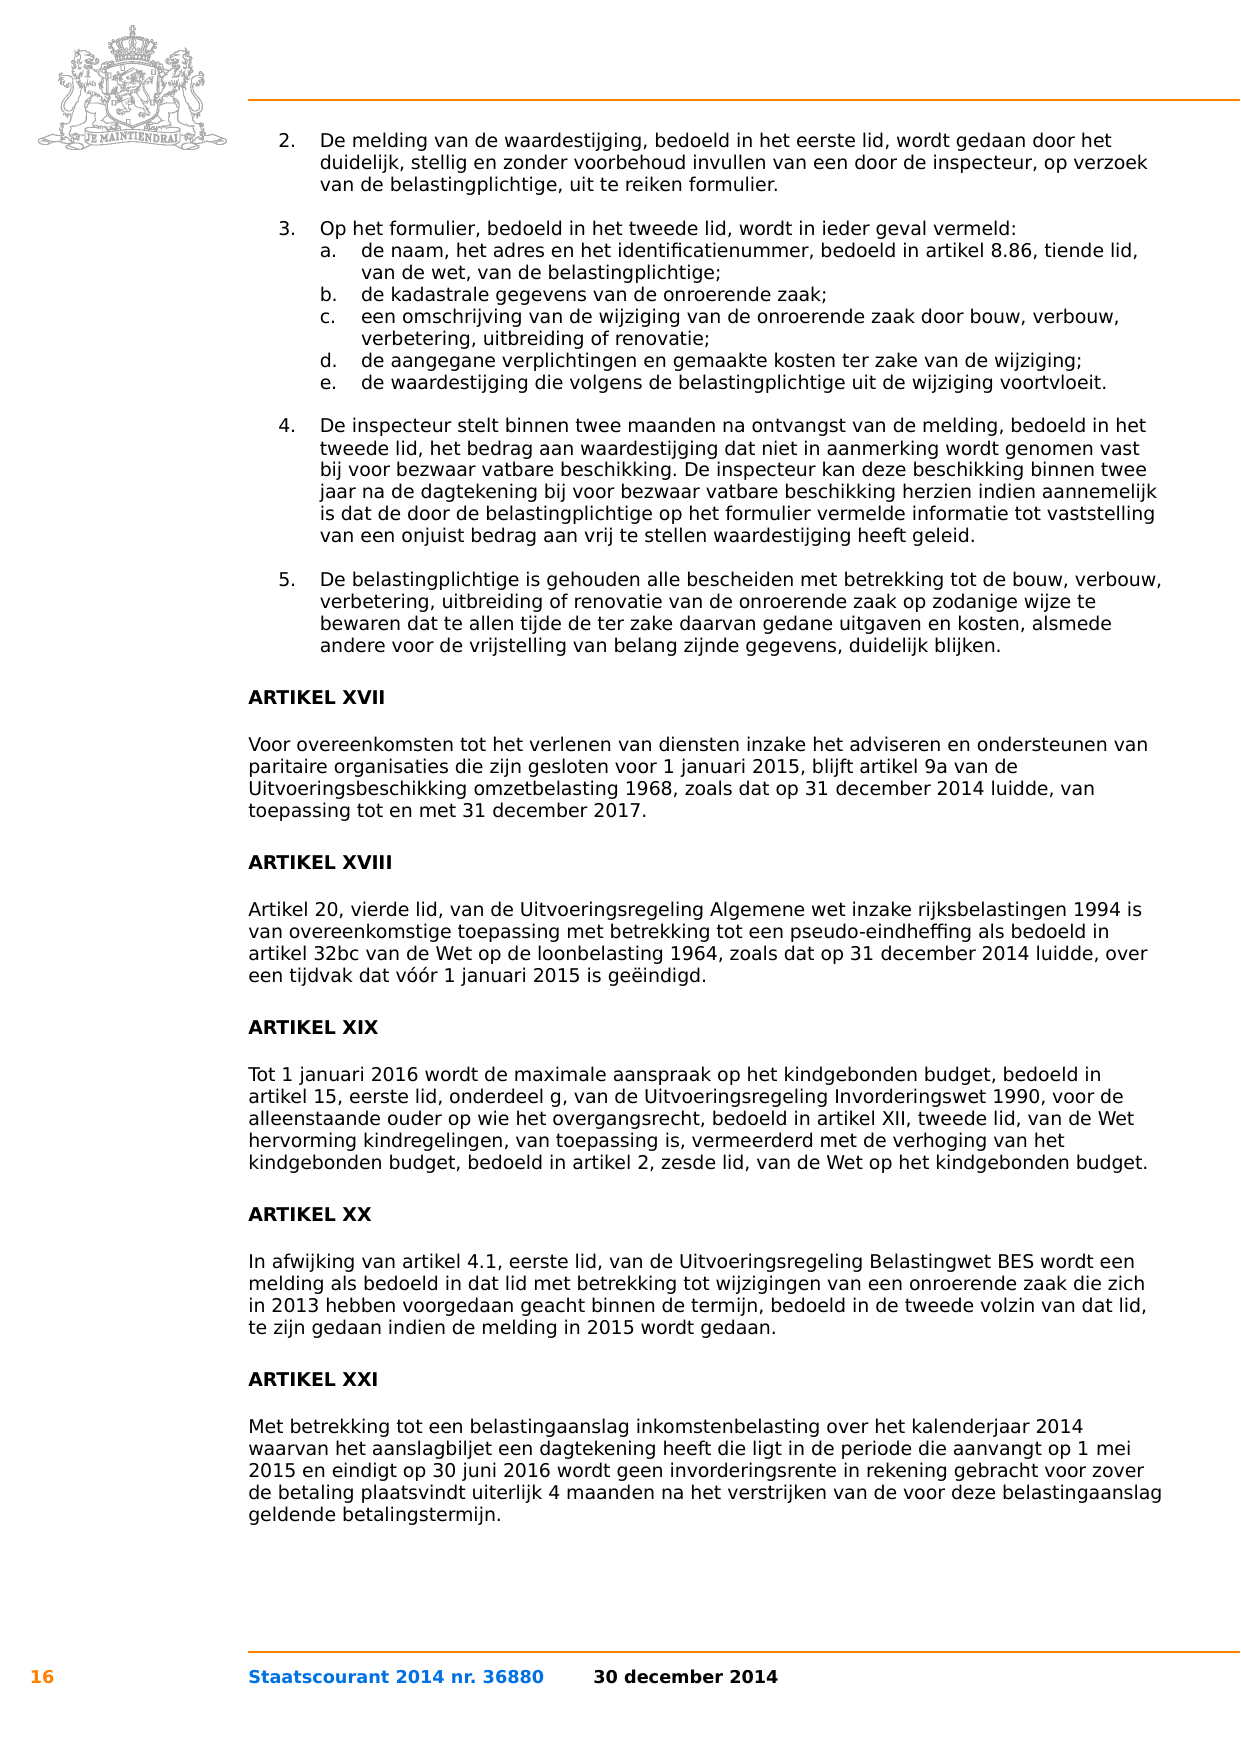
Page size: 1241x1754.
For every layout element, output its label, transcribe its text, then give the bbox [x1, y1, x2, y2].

subtitle ARTIKEL XVII [248, 687, 1163, 709]
text 4. De inspecteur stelt binnen twee maanden na ontvangst van de melding, bedoeld in het tweede lid, het bedrag aan waardestijging dat niet in aanmerking wordt genomen vast bij voor bezwaar vatbare beschikking. De inspecteur kan deze beschikking binnen twee jaar na de dagtekening bij voor bezwaar vatbare beschikking herzien indien aannemelijk is dat de door de belastingplichtige op het formulier vermelde informatie tot vaststelling van een onjuist bedrag aan vrij te stellen waardestijging heeft geleid. [278, 415, 1163, 547]
text a. de naam, het adres en het identificatienummer, bedoeld in artikel 8.86, tiende lid, van de wet, van de belastingplichtige; [319, 240, 1163, 284]
text 2. De melding van de waardestijging, bedoeld in het eerste lid, wordt gedaan door het duidelijk, stellig en zonder voorbehoud invullen van een door de inspecteur, op verzoek van de belastingplichtige, uit te reiken formulier. [278, 130, 1163, 196]
text Voor overeenkomsten tot het verlenen van diensten inzake het adviseren en ondersteunen van paritaire organisaties die zijn gesloten voor 1 januari 2015, blijft artikel 9a van de Uitvoeringsbeschikking omzetbelasting 1968, zoals dat op 31 december 2014 luidde, van toepassing tot en met 31 december 2017. [248, 734, 1163, 822]
text e. de waardestijging die volgens de belastingplichtige uit de wijziging voortvloeit. [319, 372, 1163, 393]
subtitle ARTIKEL XXI [248, 1369, 1163, 1391]
text 5. De belastingplichtige is gehouden alle bescheiden met betrekking tot de bouw, verbouw, verbetering, uitbreiding of renovatie van de onroerende zaak op zodanige wijze te bewaren dat te allen tijde de ter zake daarvan gedane uitgaven en kosten, alsmede andere voor de vrijstelling van belang zijnde gegevens, duidelijk blijken. [278, 569, 1163, 657]
text Tot 1 januari 2016 wordt de maximale aanspraak op het kindgebonden budget, bedoeld in artikel 15, eerste lid, onderdeel g, van de Uitvoeringsregeling Invorderingswet 1990, voor de alleenstaande ouder op wie het overgangsrecht, bedoeld in artikel XII, tweede lid, van de Wet hervorming kindregelingen, van toepassing is, vermeerderd met de verhoging van het kindgebonden budget, bedoeld in artikel 2, zesde lid, van de Wet op het kindgebonden budget. [248, 1064, 1163, 1174]
subtitle ARTIKEL XIX [248, 1017, 1163, 1039]
subtitle ARTIKEL XVIII [248, 852, 1163, 874]
subtitle ARTIKEL XX [248, 1204, 1163, 1226]
text Met betrekking tot een belastingaanslag inkomstenbelasting over het kalenderjaar 2014 waarvan het aanslagbiljet een dagtekening heeft die ligt in de periode die aanvangt op 1 mei 2015 en eindigt op 30 juni 2016 wordt geen invorderingsrente in rekening gebracht voor zover de betaling plaatsvindt uiterlijk 4 maanden na het verstrijken van de voor deze belastingaanslag geldende betalingstermijn. [248, 1416, 1163, 1526]
text In afwijking van artikel 4.1, eerste lid, van de Uitvoeringsregeling Belastingwet BES wordt een melding als bedoeld in dat lid met betrekking tot wijzigingen van een onroerende zaak die zich in 2013 hebben voorgedaan geacht binnen de termijn, bedoeld in de tweede volzin van dat lid, te zijn gedaan indien de melding in 2015 wordt gedaan. [248, 1251, 1163, 1339]
text 3. Op het formulier, bedoeld in het tweede lid, wordt in ieder geval vermeld: [278, 218, 1163, 240]
text Artikel 20, vierde lid, van de Uitvoeringsregeling Algemene wet inzake rijksbelastingen 1994 is van overeenkomstige toepassing met betrekking tot een pseudo-eindheffing als bedoeld in artikel 32bc van de Wet op de loonbelasting 1964, zoals dat op 31 december 2014 luidde, over een tijdvak dat vóór 1 januari 2015 is geëindigd. [248, 899, 1163, 987]
text b. de kadastrale gegevens van de onroerende zaak; [319, 284, 1163, 306]
text d. de aangegane verplichtingen en gemaakte kosten ter zake van de wijziging; [319, 349, 1163, 372]
picture [38, 25, 227, 150]
text c. een omschrijving van de wijziging van de onroerende zaak door bouw, verbouw, verbetering, uitbreiding of renovatie; [319, 306, 1163, 349]
